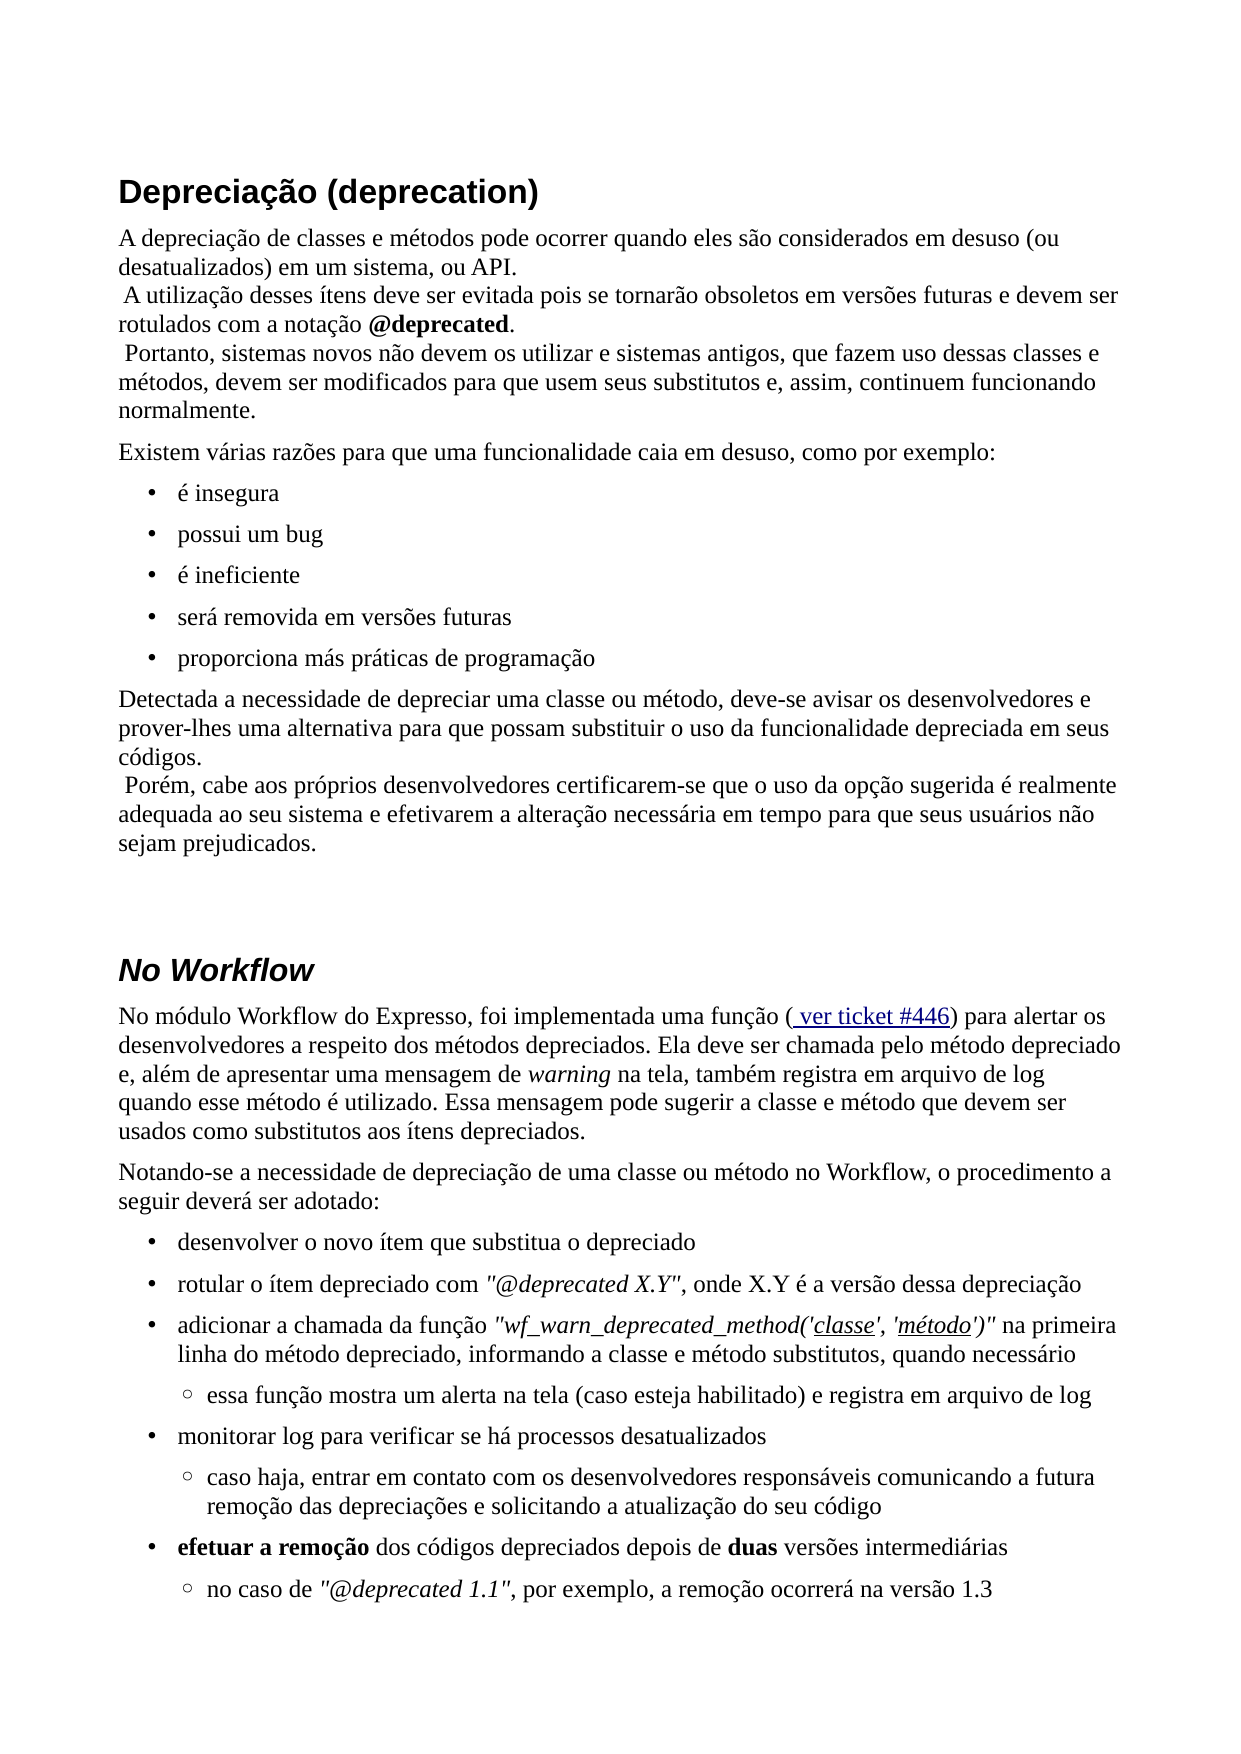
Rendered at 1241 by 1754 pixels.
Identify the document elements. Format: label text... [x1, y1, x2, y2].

text No módulo Workflow do Expresso, foi implementada uma função ( ver ticket #446) para alertar os desenvolvedores a respeito dos métodos depreciados. Ela deve ser chamada pelo método depreciado e, além de apresentar uma mensagem de warning na tela, também registra em arquivo de log quando esse método é utilizado. Essa mensagem pode sugerir a classe e método que devem ser usados como substitutos aos ítens depreciados. [118, 1001, 1122, 1145]
list caso haja, entrar em contato com os desenvolvedores responsáveis comunicando a futura remoção das depreciações e solicitando a atualização do seu código [177, 1462, 1122, 1520]
text Detectada a necessidade de depreciar uma classe ou método, deve-se avisar os desenvolvedores e prover-lhes uma alternativa para que possam substituir o uso da funcionalidade depreciada em seus códigos. Porém, cabe aos próprios desenvolvedores certificarem-se que o uso da opção sugerida é realmente adequada ao seu sistema e efetivarem a alteração necessária em tempo para que seus usuários não sejam prejudicados. [118, 684, 1122, 914]
subtitle No Workflow [118, 952, 1122, 989]
list desenvolver o novo ítem que substitua o depreciado [148, 1227, 1122, 1256]
list rotular o ítem depreciado com "@deprecated X.Y", onde X.Y é a versão dessa depreciação [148, 1269, 1122, 1297]
list efetuar a remoção dos códigos depreciados depois de duas versões intermediárias [148, 1532, 1122, 1561]
list possui um bug [148, 519, 1122, 548]
text A depreciação de classes e métodos pode ocorrer quando eles são considerados em desuso (ou desatualizados) em um sistema, ou API. A utilização desses ítens deve ser evitada pois se tornarão obsoletos em versões futuras e devem ser rotulados com a notação @deprecated. Portanto, sistemas novos não devem os utilizar e sistemas antigos, que fazem uso dessas classes e métodos, devem ser modificados para que usem seus substitutos e, assim, continuem funcionando normalmente. [118, 223, 1122, 424]
list monitorar log para verificar se há processos desatualizados [148, 1421, 1122, 1450]
list essa função mostra um alerta na tela (caso esteja habilitado) e registra em arquivo de log [177, 1380, 1122, 1409]
text Existem várias razões para que uma funcionalidade caia em desuso, como por exemplo: [118, 437, 1122, 466]
subtitle Depreciação (deprecation) [118, 172, 1122, 211]
text Notando-se a necessidade de depreciação de uma classe ou método no Workflow, o procedimento a seguir deverá ser adotado: [118, 1157, 1122, 1215]
list é ineficiente [148, 561, 1122, 589]
list no caso de "@deprecated 1.1", por exemplo, a remoção ocorrerá na versão 1.3 [177, 1574, 1122, 1602]
list é insegura [148, 478, 1122, 507]
list proporciona más práticas de programação [148, 643, 1122, 672]
list adicionar a chamada da função "wf_warn_deprecated_method('classe', 'método')" na primeira linha do método depreciado, informando a classe e método substitutos, quando necessário [148, 1310, 1122, 1367]
list será removida em versões futuras [148, 602, 1122, 631]
